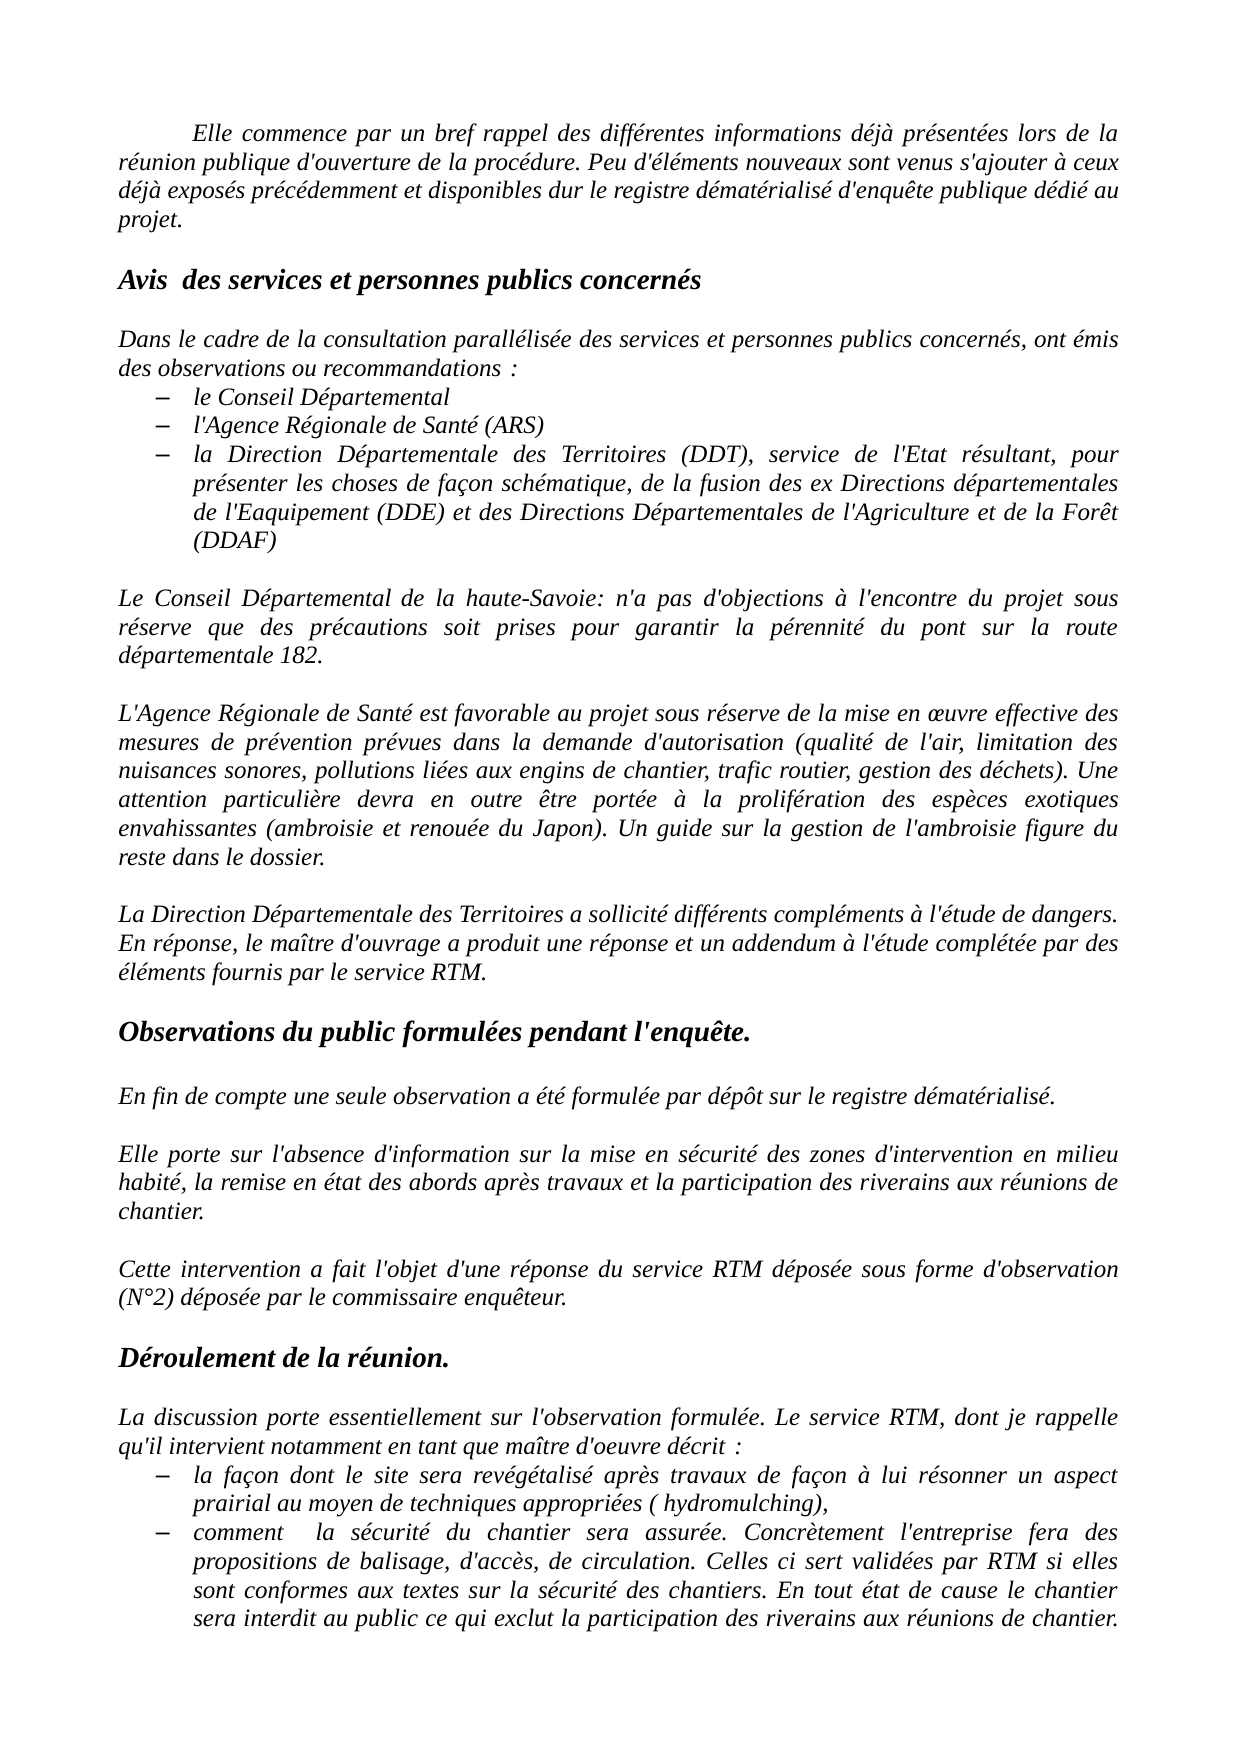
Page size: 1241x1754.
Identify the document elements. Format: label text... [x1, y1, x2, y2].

text En fin de compte une seule observation a été formulée par dépôt sur le registre dématérialisé. [118, 1081, 1122, 1110]
list l'Agence Régionale de Santé (ARS) [156, 410, 1122, 439]
list comment la sécurité du chantier sera assurée. Concrètement l'entreprise fera des propositions de balisage, d'accès, de circulation. Celles ci sert validées par RTM si elles sont conformes aux textes sur la sécurité des chantiers. En tout état de cause le chantier sera interdit au public ce qui exclut la participation des riverains aux réunions de chantier. [156, 1517, 1122, 1632]
text Dans le cadre de la consultation parallélisée des services et personnes publics concernés, ont émis des observations ou recommandations : [118, 324, 1122, 382]
text La Direction Départementale des Territoires a sollicité différents compléments à l'étude de dangers. [118, 899, 1122, 928]
text Le Conseil Départemental de la haute-Savoie: n'a pas d'objections à l'encontre du projet sous réserve que des précautions soit prises pour garantir la pérennité du pont sur la route départementale 182. [118, 583, 1122, 669]
text En réponse, le maître d'ouvrage a produit une réponse et un addendum à l'étude complétée par des éléments fournis par le service RTM. [118, 928, 1122, 985]
text Elle porte sur l'absence d'information sur la mise en sécurité des zones d'intervention en milieu habité, la remise en état des abords après travaux et la participation des riverains aux réunions de chantier. [118, 1139, 1122, 1225]
list le Conseil Départemental [156, 382, 1122, 410]
text Cette intervention a fait l'objet d'une réponse du service RTM déposée sous forme d'observation (N°2) déposée par le commissaire enquêteur. [118, 1254, 1122, 1311]
text Observations du public formulées pendant l'enquête. [118, 1014, 1122, 1048]
list la façon dont le site sera revégétalisé après travaux de façon à lui résonner un aspect prairial au moyen de techniques appropriées ( hydromulching), [156, 1460, 1122, 1517]
text L'Agence Régionale de Santé est favorable au projet sous réserve de la mise en œuvre effective des mesures de prévention prévues dans la demande d'autorisation (qualité de l'air, limitation des nuisances sonores, pollutions liées aux engins de chantier, trafic routier, gestion des déchets). Une attention particulière devra en outre être portée à la prolifération des espèces exotiques envahissantes (ambroisie et renouée du Japon). Un guide sur la gestion de l'ambroisie figure du reste dans le dossier. [118, 698, 1122, 870]
text La discussion porte essentiellement sur l'observation formulée. Le service RTM, dont je rappelle qu'il intervient notamment en tant que maître d'oeuvre décrit : [118, 1402, 1122, 1460]
text Avis des services et personnes publics concernés [118, 262, 1122, 295]
list la Direction Départementale des Territoires (DDT), service de l'Etat résultant, pour présenter les choses de façon schématique, de la fusion des ex Directions départementales de l'Eaquipement (DDE) et des Directions Départementales de l'Agriculture et de la Forêt (DDAF) [156, 439, 1122, 554]
text Déroulement de la réunion. [118, 1340, 1122, 1373]
text Elle commence par un bref rappel des différentes informations déjà présentées lors de la réunion publique d'ouverture de la procédure. Peu d'éléments nouveaux sont venus s'ajouter à ceux déjà exposés précédemment et disponibles dur le registre dématérialisé d'enquête publique dédié au projet. [118, 118, 1122, 233]
